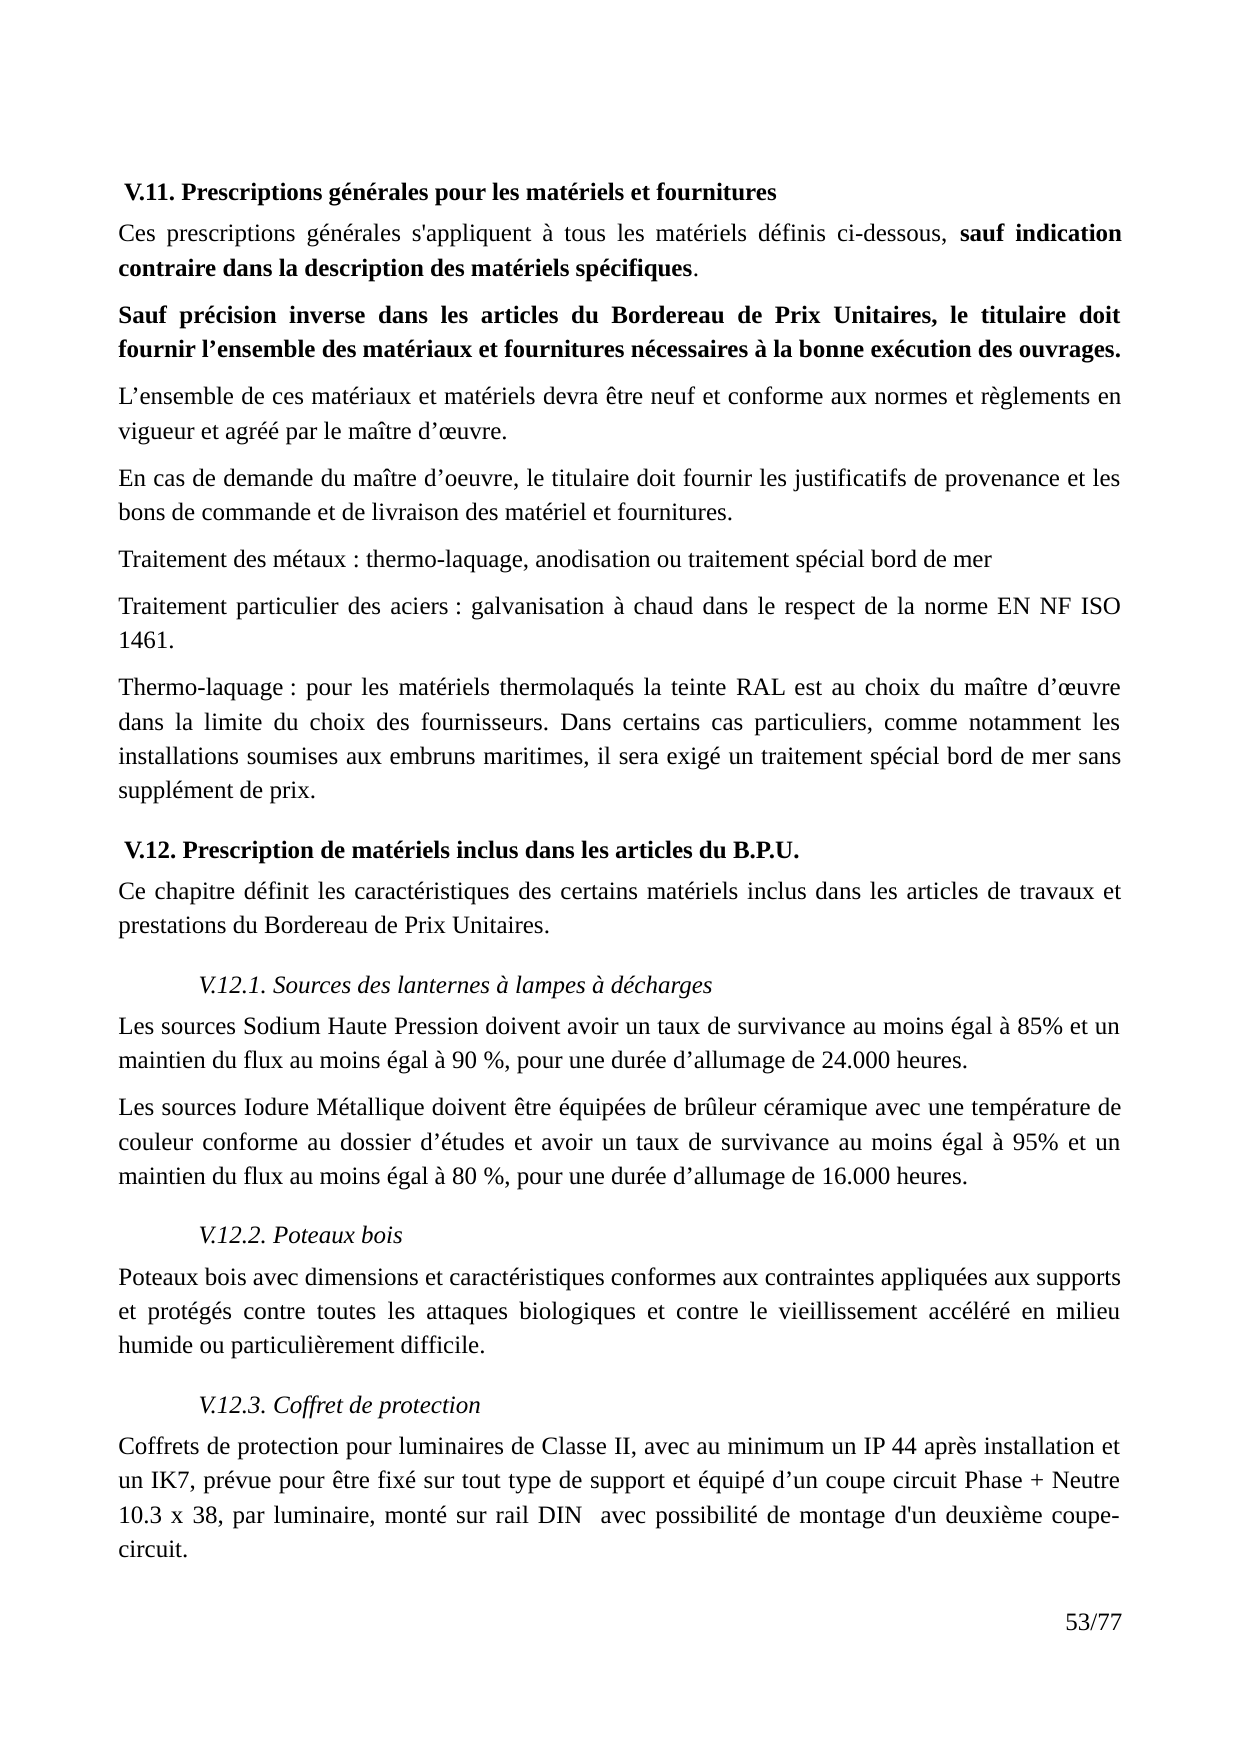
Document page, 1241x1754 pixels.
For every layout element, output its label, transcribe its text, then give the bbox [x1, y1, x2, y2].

text Les sources Iodure Métallique doivent être équipées de brûleur céramique avec une température de couleur conforme au dossier d’études et avoir un taux de survivance au moins égal à 95% et un maintien du flux au moins égal à 80 %, pour une durée d’allumage de 16.000 heures. [118, 1092, 1122, 1190]
text L’ensemble de ces matériaux et matériels devra être neuf et conforme aux normes et règlements en vigueur et agréé par le maître d’œuvre. [118, 381, 1122, 444]
subtitle Poteaux bois [192, 1221, 1122, 1249]
text En cas de demande du maître d’oeuvre, le titulaire doit fournir les justificatifs de provenance et les bons de commande et de livraison des matériel et fournitures. [118, 463, 1122, 526]
text Ces prescriptions générales s'appliquent à tous les matériels définis ci-dessous, sauf indication contraire dans la description des matériels spécifiques. [118, 218, 1122, 282]
text Coffrets de protection pour luminaires de Classe II, avec au minimum un IP 44 après installation et un IK7, prévue pour être fixé sur tout type de support et équipé d’un coupe circuit Phase + Neutre 10.3 x 38, par luminaire, monté sur rail DIN avec possibilité de montage d'un deuxième coupe-circuit. [118, 1431, 1122, 1563]
text Traitement des métaux : thermo-laquage, anodisation ou traitement spécial bord de mer [118, 544, 1122, 573]
subtitle Prescriptions générales pour les matériels et fournitures [118, 177, 1122, 206]
subtitle Coffret de protection [192, 1390, 1122, 1419]
subtitle Sources des lanternes à lampes à décharges [192, 970, 1122, 998]
list Thermo-laquage : pour les matériels thermolaqués la teinte RAL est au choix du maître d’œuvre dans la limite du choix des fournisseurs. Dans certains cas particuliers, comme notamment les installations soumises aux embruns maritimes, il sera exigé un traitement spécial bord de mer sans supplément de prix. [118, 672, 1122, 804]
text Sauf précision inverse dans les articles du Bordereau de Prix Unitaires, le titulaire doit fournir l’ensemble des matériaux et fournitures nécessaires à la bonne exécution des ouvrages. [118, 300, 1122, 363]
subtitle Prescription de matériels inclus dans les articles du B.P.U. [118, 835, 1122, 864]
text Les sources Sodium Haute Pression doivent avoir un taux de survivance au moins égal à 85% et un maintien du flux au moins égal à 90 %, pour une durée d’allumage de 24.000 heures. [118, 1011, 1122, 1074]
text Poteaux bois avec dimensions et caractéristiques conformes aux contraintes appliquées aux supports et protégés contre toutes les attaques biologiques et contre le vieillissement accéléré en milieu humide ou particulièrement difficile. [118, 1262, 1122, 1359]
text Ce chapitre définit les caractéristiques des certains matériels inclus dans les articles de travaux et prestations du Bordereau de Prix Unitaires. [118, 876, 1122, 939]
text Traitement particulier des aciers : galvanisation à chaud dans le respect de la norme EN NF ISO 1461. [118, 591, 1122, 654]
